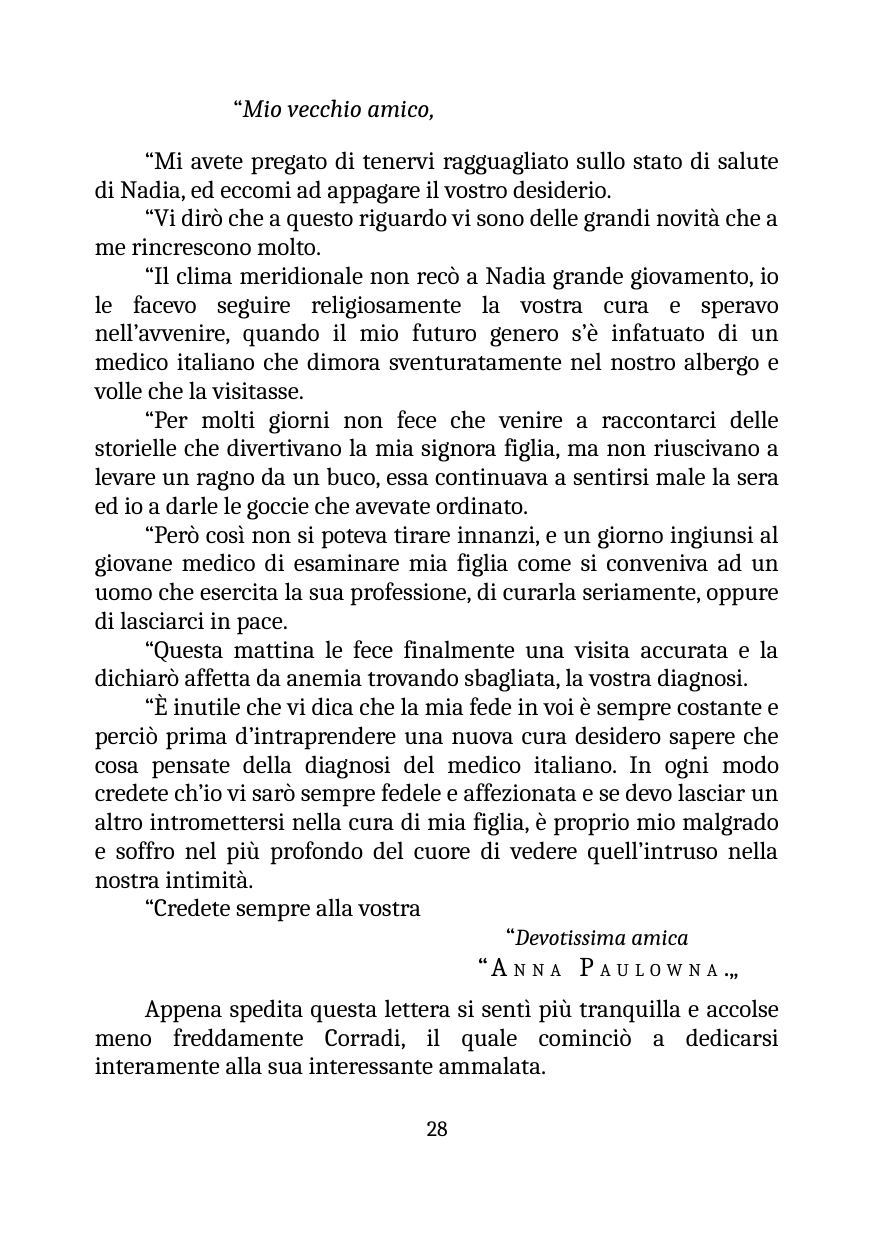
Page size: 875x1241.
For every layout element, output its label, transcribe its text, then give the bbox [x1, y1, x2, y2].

text “Vi dirò che a questo riguardo vi sono delle grandi novità che a me rincrescono molto. [94, 204, 779, 262]
text “Credete sempre alla vostra [94, 894, 779, 923]
text “È inutile che vi dica che la mia fede in voi è sempre costante e perciò prima d’intraprendere una nuova cura desidero sapere che cosa pensate della diagnosi del medico italiano. In ogni modo credete ch’io vi sarò sempre fedele e affezionata e se devo lasciar un altro intromettersi nella cura di mia figlia, è proprio mio malgrado e soffro nel più profondo del cuore di vedere quell’intruso nella nostra intimità. [94, 693, 779, 894]
text “Mio vecchio amico, [183, 94, 779, 123]
text “Mi avete pregato di tenervi ragguagliato sullo stato di salute di Nadia, ed eccomi ad appagare il vostro desiderio. [94, 147, 779, 204]
text “Anna Paulowna.„ [94, 952, 738, 983]
text Appena spedita questa lettera si sentì più tranquilla e accolse meno freddamente Corradi, il quale cominciò a dedicarsi interamente alla sua interessante ammalata. [94, 995, 779, 1081]
text “Questa mattina le fece finalmente una visita accurata e la dichiarò affetta da anemia trovando sbagliata, la vostra diagnosi. [94, 636, 779, 693]
text “Per molti giorni non fece che venire a raccontarci delle storielle che divertivano la mia signora figlia, ma non riuscivano a levare un ragno da un buco, essa continuava a sentirsi male la sera ed io a darle le goccie che avevate ordinato. [94, 406, 779, 521]
text “Devotissima amica [94, 923, 691, 952]
text “Il clima meridionale non recò a Nadia grande giovamento, io le facevo seguire religiosamente la vostra cura e speravo nell’avvenire, quando il mio futuro genero s’è infatuato di un medico italiano che dimora sventuratamente nel nostro albergo e volle che la visitasse. [94, 262, 779, 406]
text “Però così non si poteva tirare innanzi, e un giorno ingiunsi al giovane medico di esaminare mia figlia come si conveniva ad un uomo che esercita la sua professione, di curarla seriamente, oppure di lasciarci in pace. [94, 521, 779, 636]
